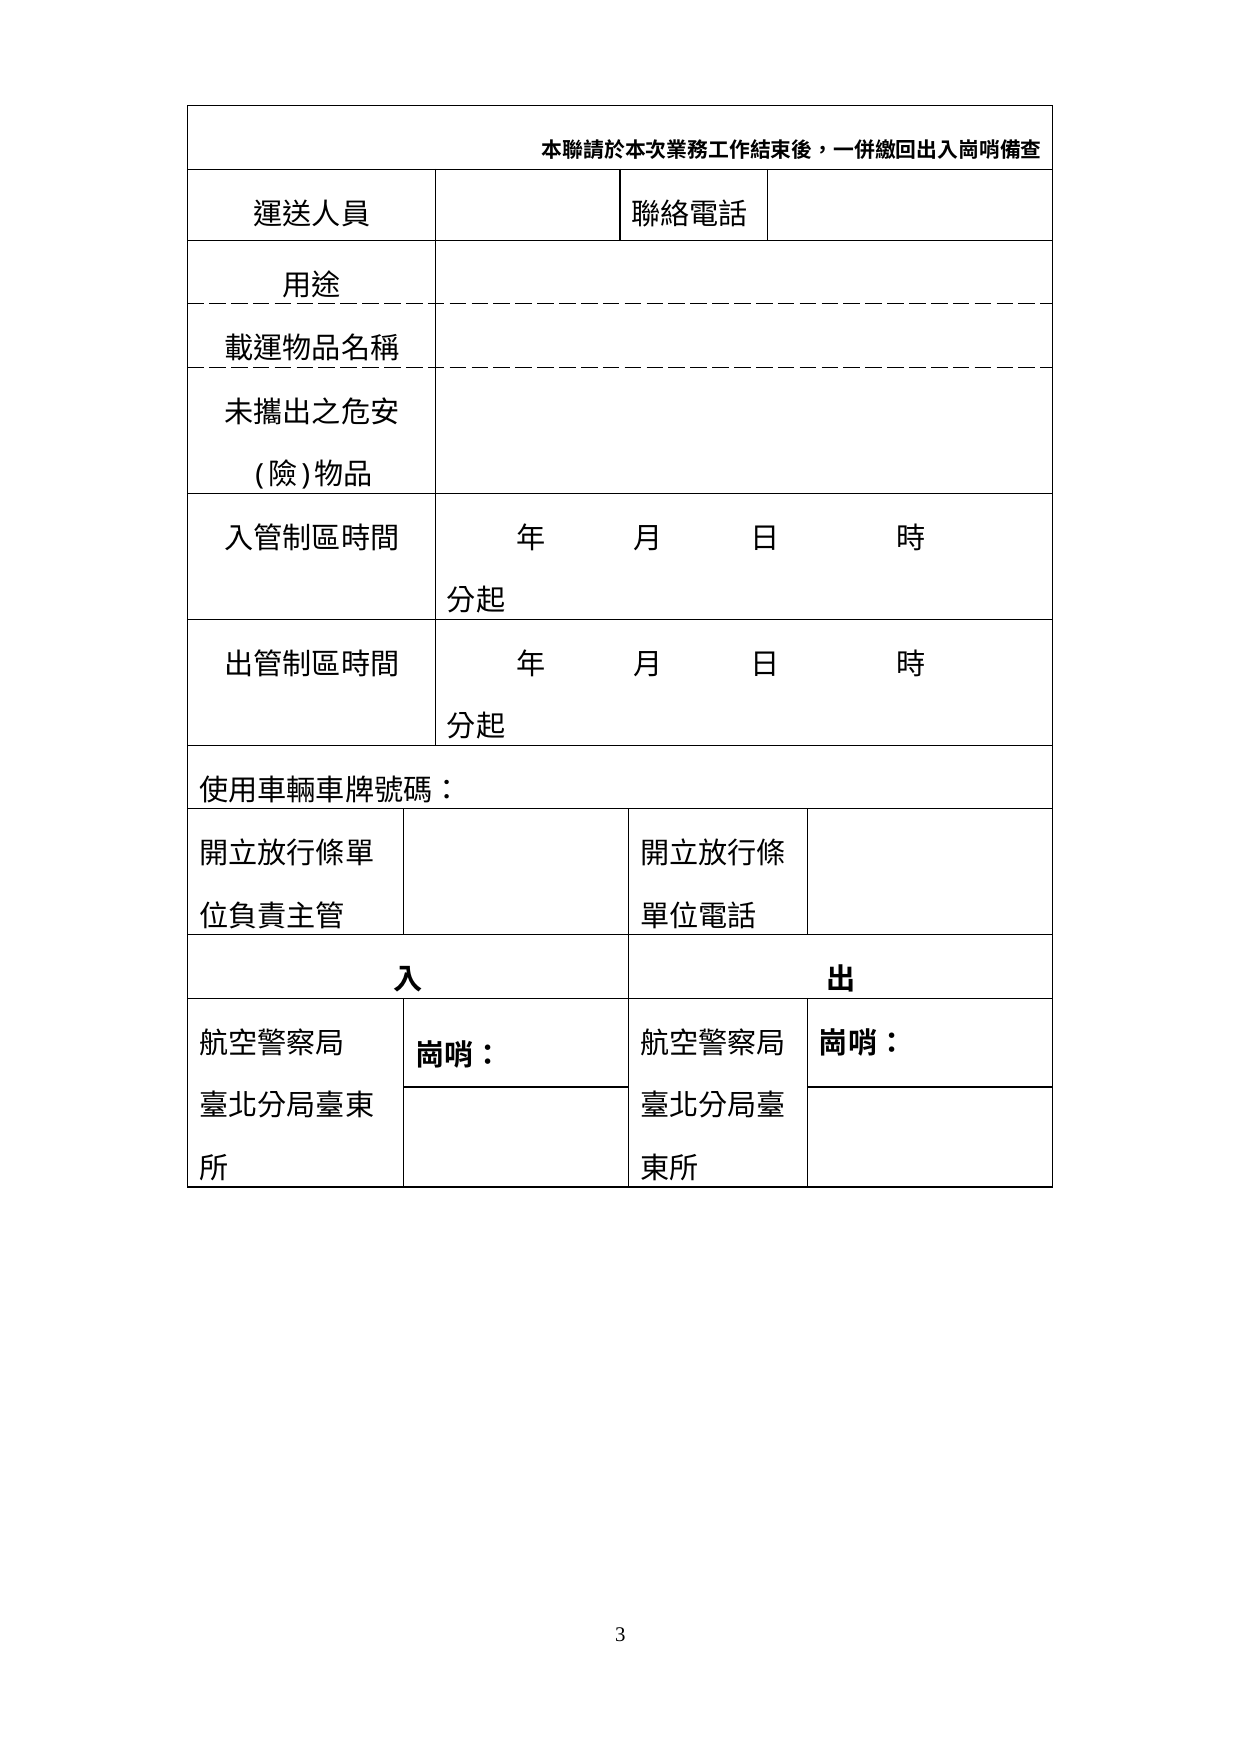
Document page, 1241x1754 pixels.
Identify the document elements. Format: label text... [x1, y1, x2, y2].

table_cell 崗哨： [404, 999, 628, 1086]
table_cell 聯絡電話 [621, 170, 767, 239]
table_cell 使用車輛車牌號碼： [188, 746, 1052, 808]
table_cell [404, 809, 628, 934]
table_cell 崗哨： [808, 999, 1052, 1086]
table_cell 用途 [188, 241, 435, 303]
table_cell 入管制區時間 [188, 494, 435, 619]
table_cell 開立放行條單位負責主管 [188, 809, 403, 934]
table_cell [808, 1088, 1052, 1186]
table_cell [768, 170, 1052, 239]
table_cell [436, 367, 1052, 493]
table_cell [808, 809, 1052, 934]
table_cell 年 月 日 時 分起 [436, 620, 1052, 745]
table_cell [404, 1088, 628, 1186]
table_cell 載運物品名稱 [188, 303, 435, 367]
table_cell 年 月 日 時 分起 [436, 494, 1052, 619]
table_cell 出管制區時間 [188, 620, 435, 745]
table_cell 未攜出之危安(險)物品 [188, 367, 435, 493]
table_header 本聯請於本次業務工作結束後，一併繳回出入崗哨備查 [188, 106, 1052, 169]
table_cell 入 [188, 935, 628, 998]
table_cell [436, 241, 1052, 303]
table_cell 運送人員 [188, 170, 435, 239]
table_cell 航空警察局臺北分局臺東所 [629, 999, 807, 1186]
table_cell [436, 303, 1052, 367]
table_cell 出 [629, 935, 1052, 998]
table_cell 航空警察局 臺北分局臺東所 [188, 999, 403, 1186]
table_cell [436, 170, 619, 239]
table_cell 開立放行條單位電話 [629, 809, 807, 934]
